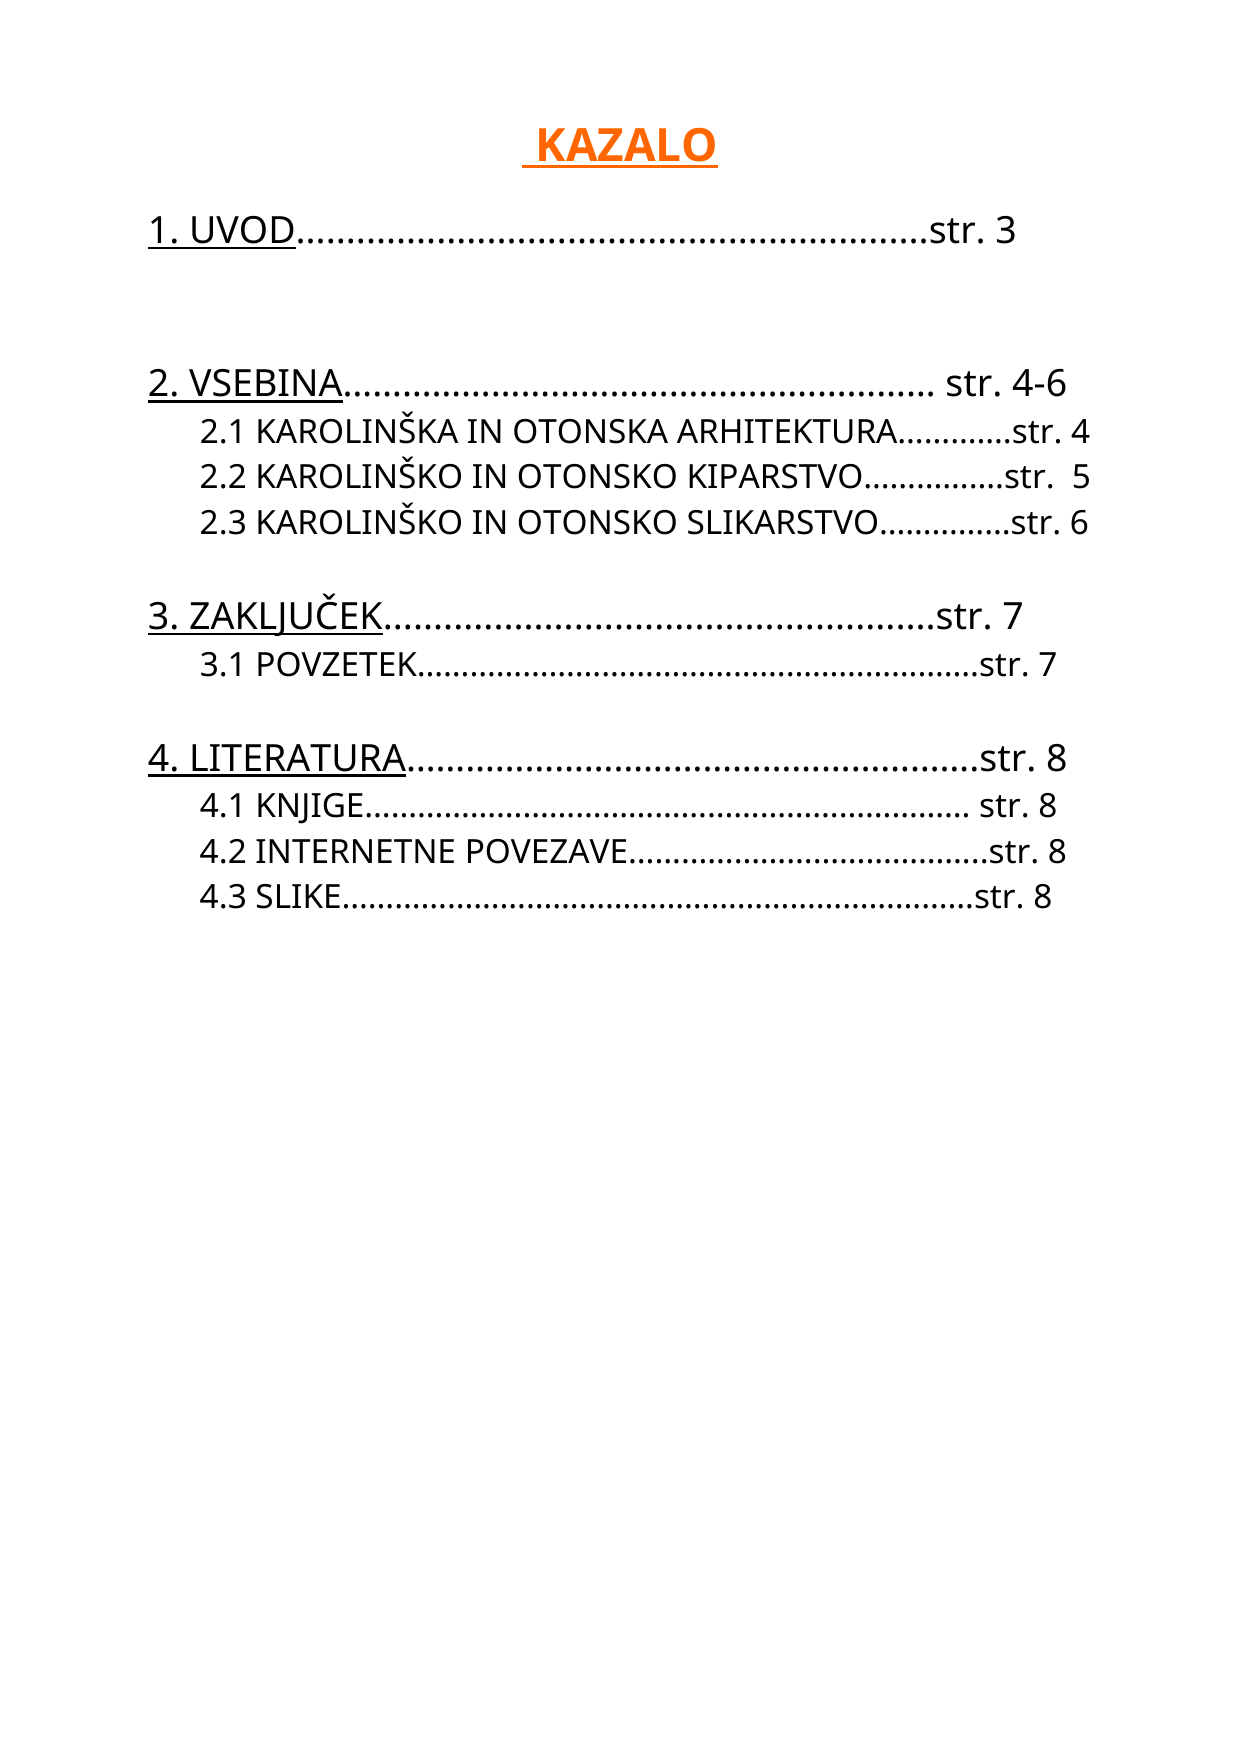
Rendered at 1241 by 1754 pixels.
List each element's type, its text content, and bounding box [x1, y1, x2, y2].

text 2.1 KAROLINŠKA IN OTONSKA ARHITEKTURA………….str. 4 [148, 408, 1093, 453]
text 4.3 SLIKE………………………………………………………………str. 8 [148, 873, 1093, 918]
text 3.1 POVZETEK……………………………………………………….str. 7 [148, 640, 1093, 686]
text 4.1 KNJIGE…………………………………………………………… str. 8 [148, 782, 1093, 828]
text 4. LITERATURA………………………………………………….str. 8 [148, 731, 1093, 782]
text 4.2 INTERNETNE POVEZAVE…………………………………..str. 8 [148, 828, 1093, 873]
text 3. ZAKLJUČEK.......................................................str. 7 [148, 589, 1093, 640]
text 2. VSEBINA…………………………………………………… str. 4-6 [148, 357, 1093, 408]
text 2.2 KAROLINŠKO IN OTONSKO KIPARSTVO…………….str. 5 [148, 453, 1093, 498]
text 2.3 KAROLINŠKO IN OTONSKO SLIKARSTVO……………str. 6 [148, 498, 1093, 544]
text KAZALO [148, 112, 1093, 175]
text 1. UVOD...............................................................str. 3 [148, 203, 1093, 254]
